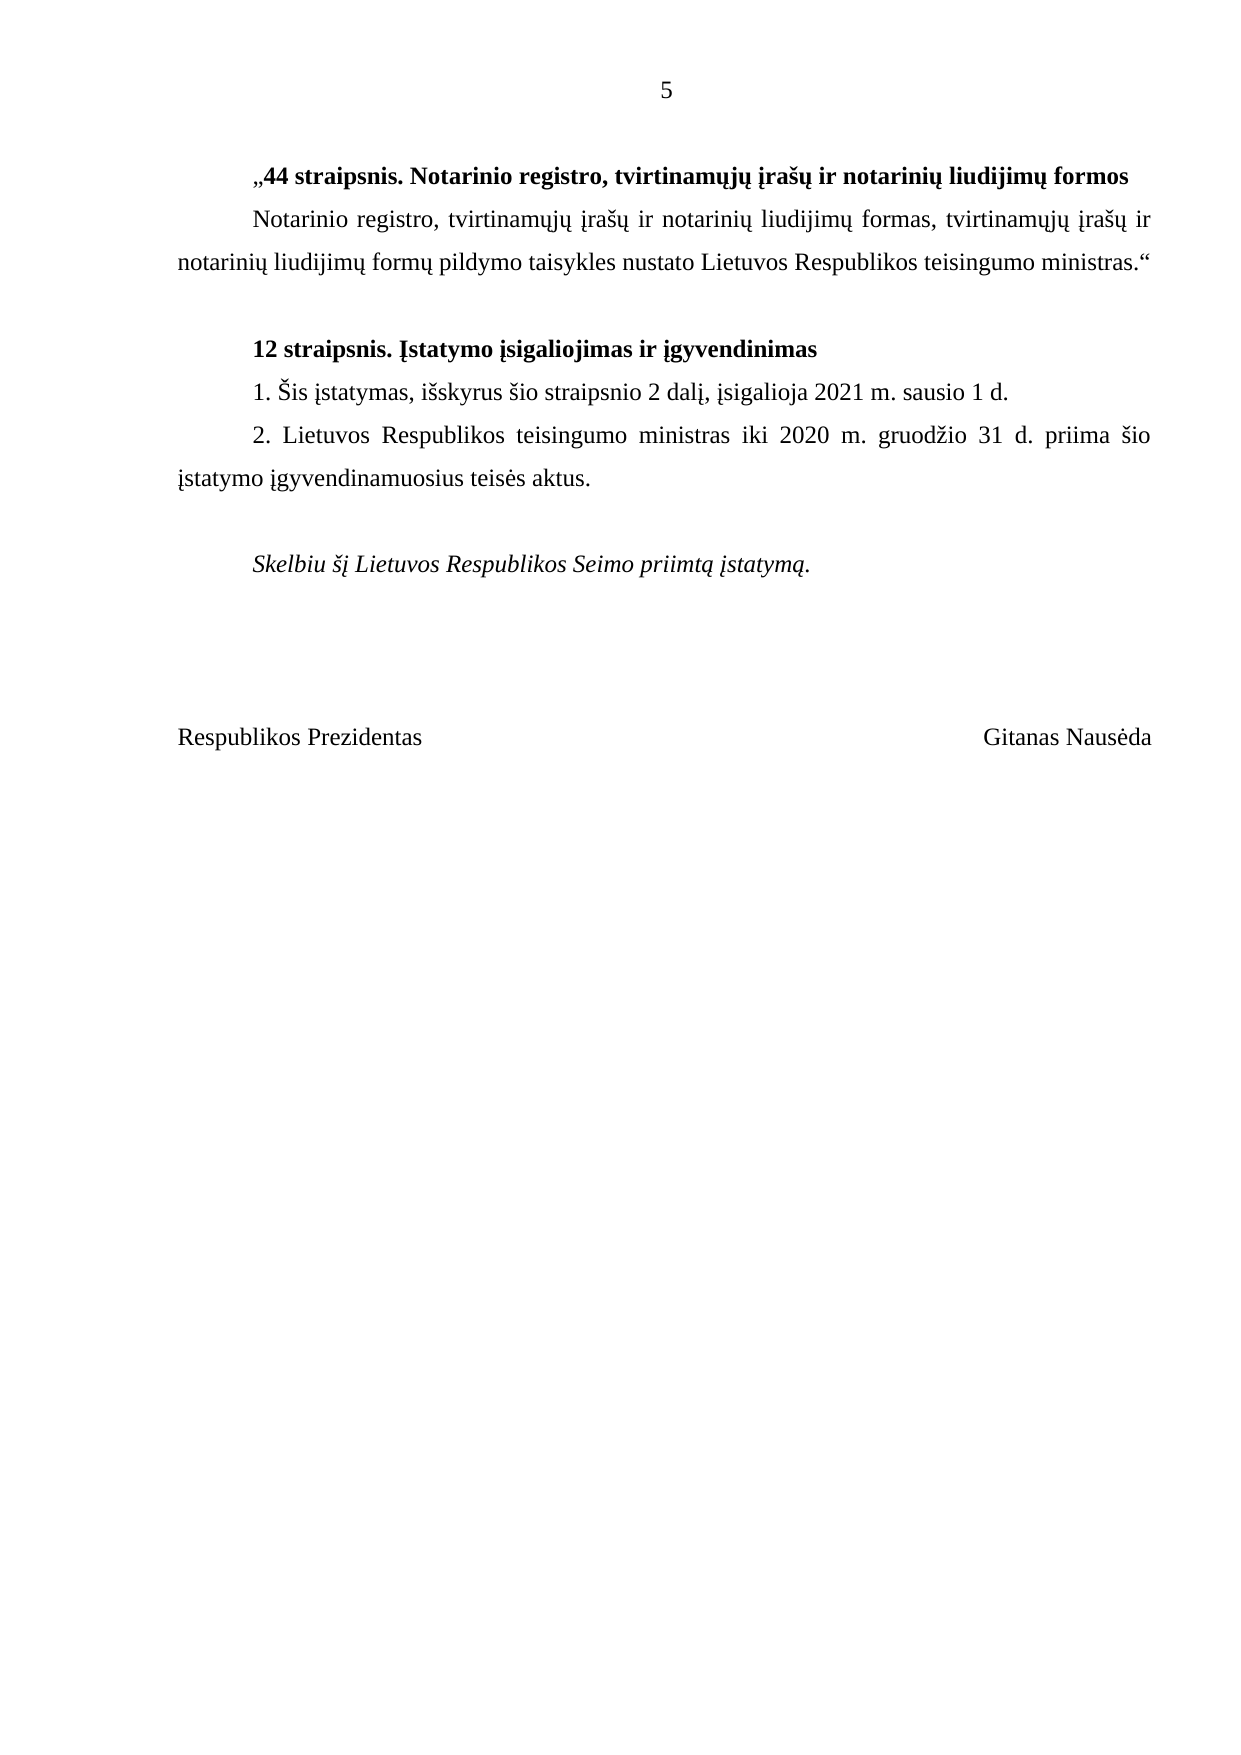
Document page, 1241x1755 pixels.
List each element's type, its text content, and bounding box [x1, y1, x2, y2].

text 2. Lietuvos Respublikos teisingumo ministras iki 2020 m. gruodžio 31 d. priima šio įstatymo įgyvendinamuosius teisės aktus. [177, 420, 1152, 492]
text 12 straipsnis. Įstatymo įsigaliojimas ir įgyvendinimas [177, 334, 1152, 362]
text Skelbiu šį Lietuvos Respublikos Seimo priimtą įstatymą. [177, 549, 1152, 578]
text 1. Šis įstatymas, išskyrus šio straipsnio 2 dalį, įsigalioja 2021 m. sausio 1 d. [177, 377, 1152, 406]
text Respublikos Prezidentas Gitanas Nausėda [177, 722, 1152, 751]
text „44 straipsnis. Notarinio registro, tvirtinamųjų įrašų ir notarinių liudijimų formos [177, 161, 1152, 190]
text Notarinio registro, tvirtinamųjų įrašų ir notarinių liudijimų formas, tvirtinamųjų įrašų ir notarinių liudijimų formų pildymo taisykles nustato Lietuvos Respublikos teisingumo ministras.“ [177, 204, 1152, 276]
